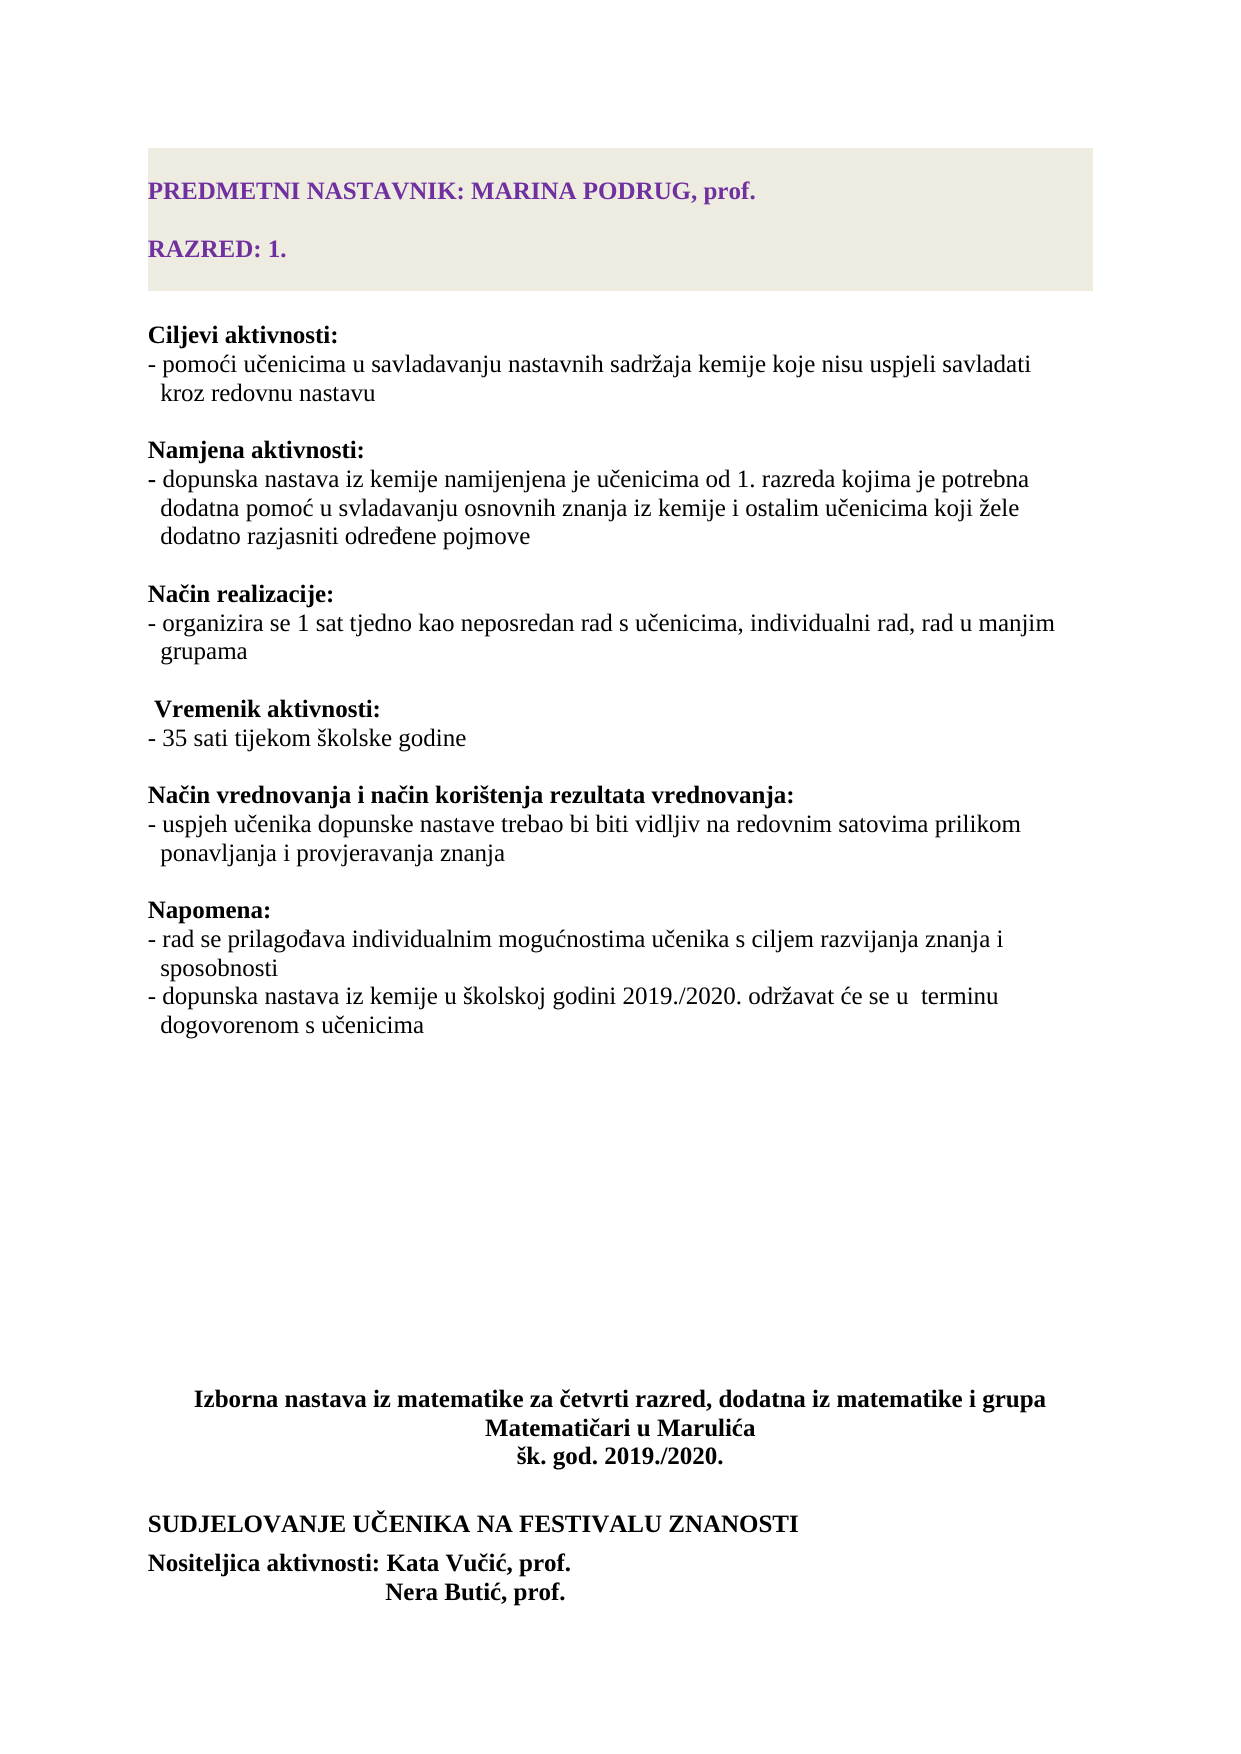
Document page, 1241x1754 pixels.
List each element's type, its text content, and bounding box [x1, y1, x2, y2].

text Namjena aktivnosti: [148, 435, 1093, 464]
text - dopunska nastava iz kemije namijenjena je učenicima od 1. razreda kojima je potrebna [148, 464, 1093, 493]
text - 35 sati tijekom školske godine [148, 723, 1093, 751]
text - organizira se 1 sat tjedno kao neposredan rad s učenicima, individualni rad, rad u manjim [148, 608, 1093, 636]
text Ciljevi aktivnosti: [148, 320, 1093, 349]
text šk. god. 2019./2020. [148, 1441, 1093, 1470]
text Način vrednovanja i način korištenja rezultata vrednovanja: [148, 780, 1093, 809]
text PREDMETNI NASTAVNIK: MARINA PODRUG, prof. [148, 176, 1093, 205]
text Vremenik aktivnosti: [148, 694, 1093, 723]
text Način realizacije: [148, 579, 1093, 608]
text Izborna nastava iz matematike za četvrti razred, dodatna iz matematike i grupa Matematičari u Marulića [148, 1384, 1093, 1441]
text - uspjeh učenika dopunske nastave trebao bi biti vidljiv na redovnim satovima prilikom [148, 809, 1093, 838]
text grupama [148, 636, 1093, 665]
text Napomena: [148, 895, 1093, 924]
text Nositeljica aktivnosti: Kata Vučić, prof. [148, 1548, 1093, 1577]
text Nera Butić, prof. [148, 1577, 1093, 1606]
text - dopunska nastava iz kemije u školskoj godini 2019./2020. održavat će se u terminu [148, 981, 1093, 1010]
text sposobnosti [148, 953, 1093, 981]
text dodatno razjasniti određene pojmove [148, 521, 1093, 550]
text SUDJELOVANJE UČENIKA NA FESTIVALU ZNANOSTI [148, 1509, 1093, 1538]
text - rad se prilagođava individualnim mogućnostima učenika s ciljem razvijanja znanja i [148, 924, 1093, 953]
text - pomoći učenicima u savladavanju nastavnih sadržaja kemije koje nisu uspjeli savladati [148, 349, 1093, 378]
text kroz redovnu nastavu [148, 378, 1093, 406]
text dogovorenom s učenicima [148, 1010, 1093, 1039]
text RAZRED: 1. [148, 234, 1093, 263]
text ponavljanja i provjeravanja znanja [148, 838, 1093, 866]
text dodatna pomoć u svladavanju osnovnih znanja iz kemije i ostalim učenicima koji žele [148, 493, 1093, 521]
